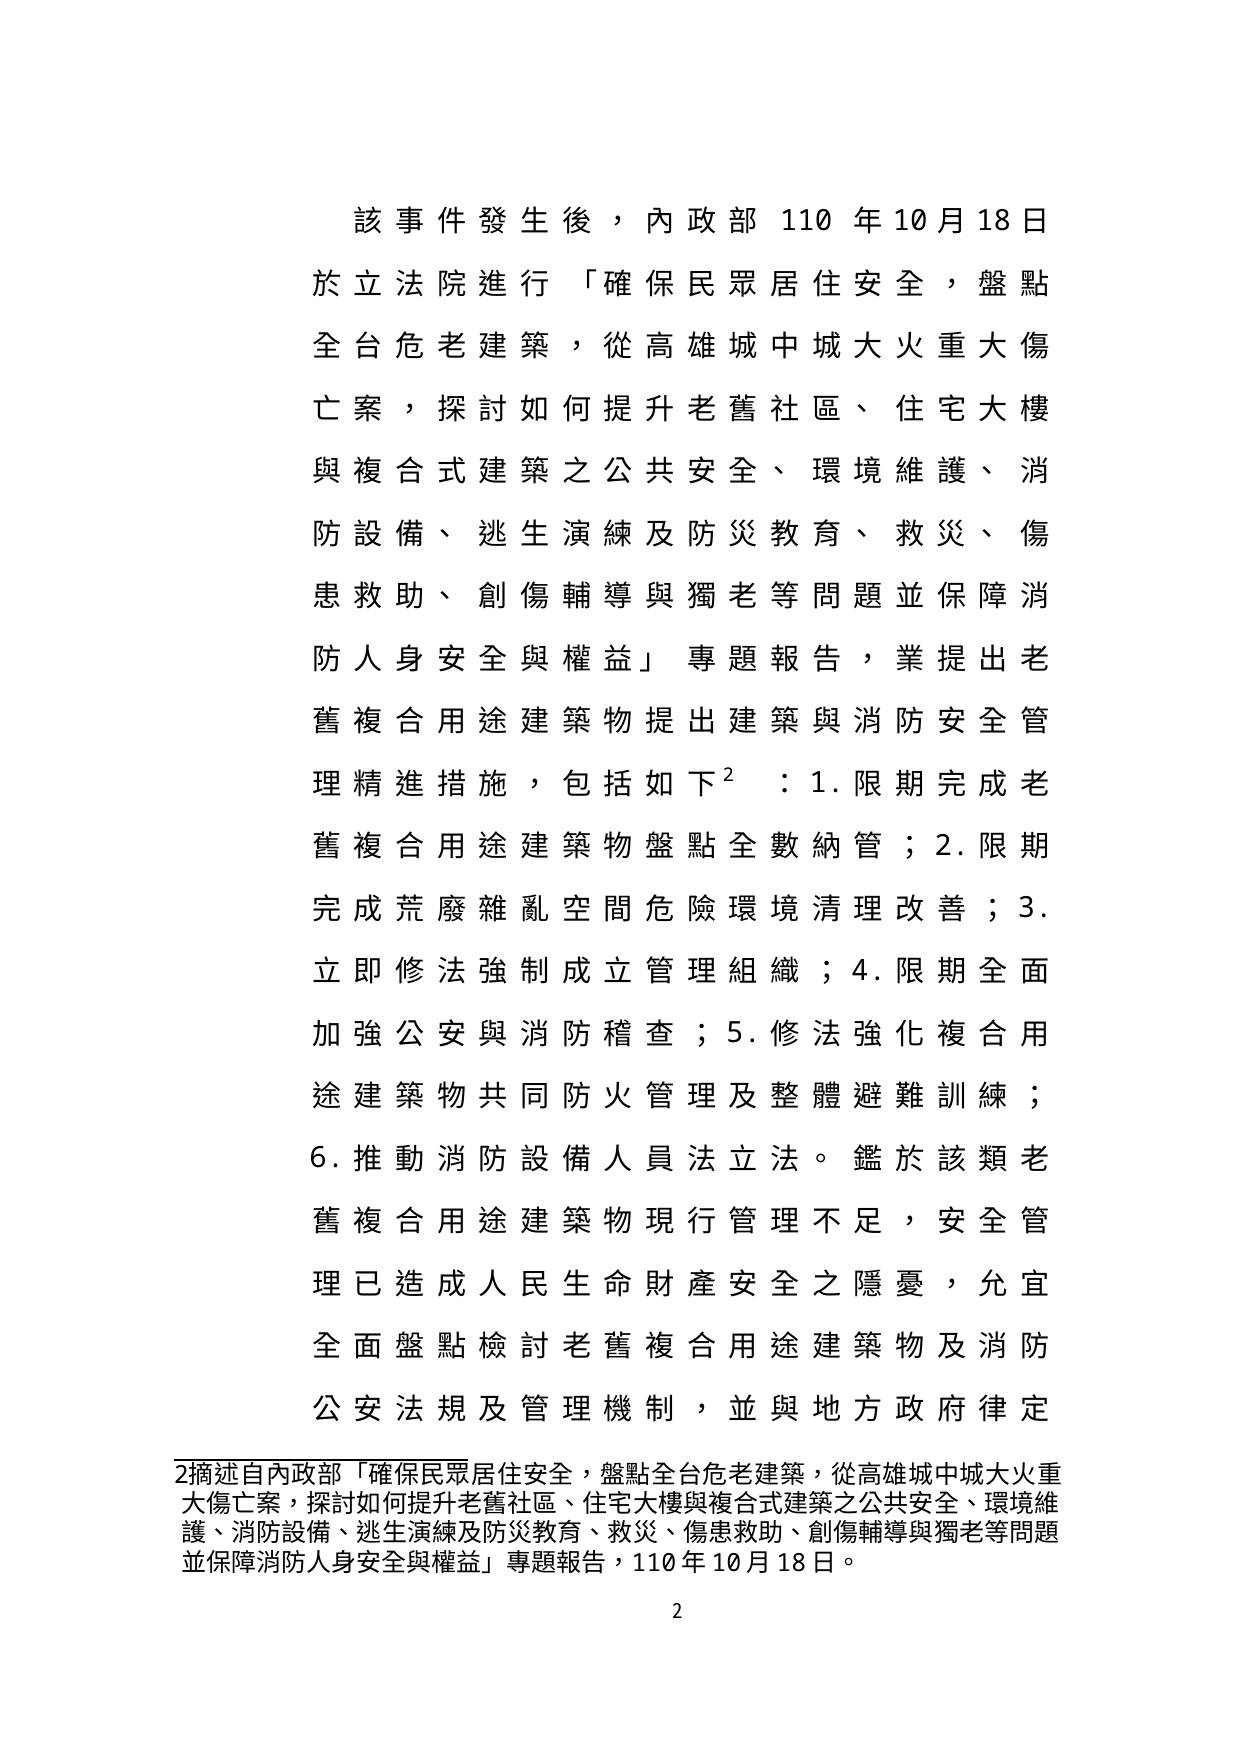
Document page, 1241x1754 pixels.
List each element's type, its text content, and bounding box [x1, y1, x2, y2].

text 摘述自內政部「確保民眾居住安全，盤點全台危老建築，從高雄城中城大火重大傷亡案，探討如何提升老舊社區、住宅大樓與複合式建築之公共安全、環境維護、消防設備、逃生演練及防災教育、救災、傷患救助、創傷輔導與獨老等問題並保障消防人身安全與權益」專題報告，110年10月18日。 [174, 1460, 1063, 1577]
text 該事件發生後，內政部110年10月18日於立法院進行「確保民眾居住安全，盤點全台危老建築，從高雄城中城大火重大傷亡案，探討如何提升老舊社區、住宅大樓與複合式建築之公共安全、環境維護、消防設備、逃生演練及防災教育、救災、傷患救助、創傷輔導與獨老等問題並保障消防人身安全與權益」專題報告，業提出老舊複合用途建築物提出建築與消防安全管理精進措施，包括如下：1.限期完成老舊複合用途建築物盤點全數納管；2.限期完成荒廢雜亂空間危險環境清理改善；3.立即修法強制成立管理組織；4.限期全面加強公安與消防稽查；5.修法強化複合用途建築物共同防火管理及整體避難訓練；6.推動消防設備人員法立法。鑑於該類老舊複合用途建築物現行管理不足，安全管理已造成人民生命財產安全之隱憂，允宜全面盤點檢討老舊複合用途建築物及消防公安法規及管理機制，並與地方政府律定 [269, 177, 1056, 1427]
